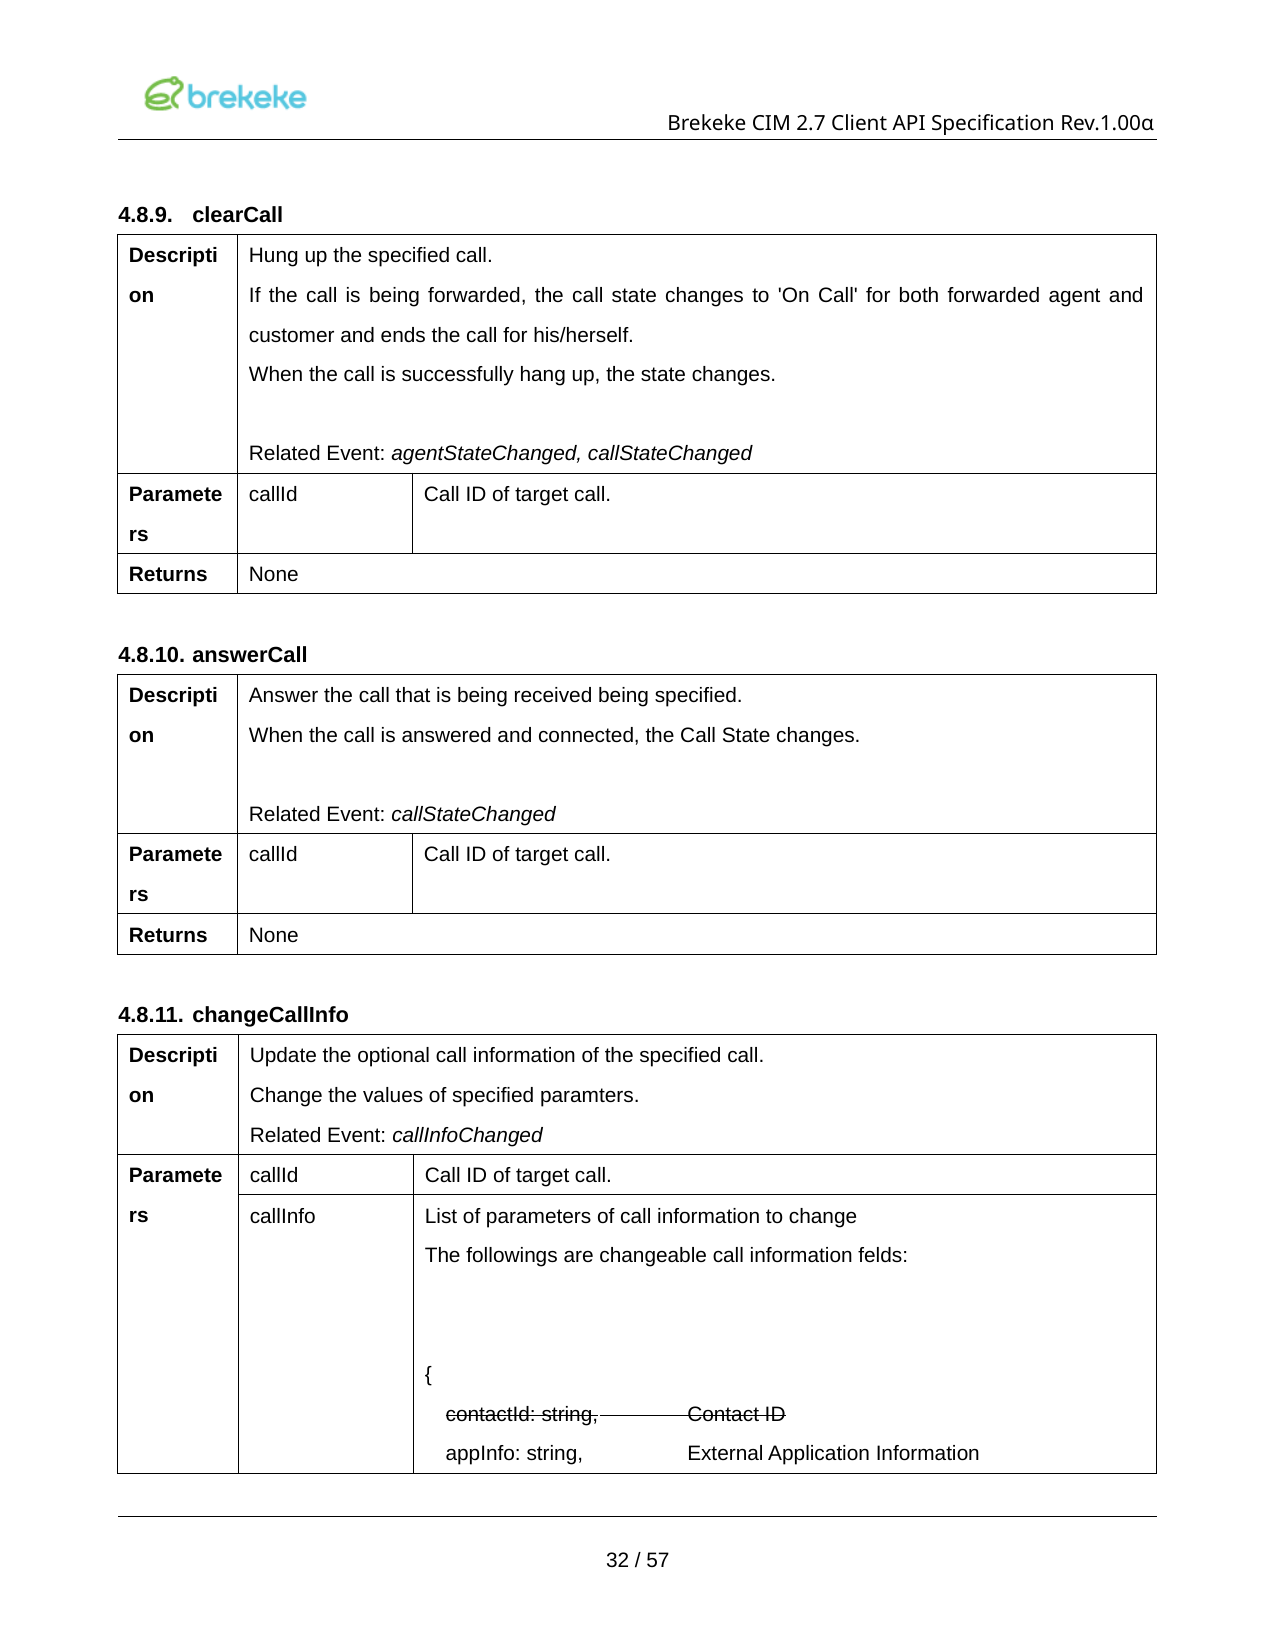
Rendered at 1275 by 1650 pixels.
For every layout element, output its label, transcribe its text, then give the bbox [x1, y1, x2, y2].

table_cell Returns [118, 914, 237, 954]
table_cell None [238, 554, 1156, 593]
table_cell Call ID of target call. [414, 1155, 1156, 1194]
table_cell None [238, 914, 1156, 954]
picture [121, 65, 328, 122]
table_cell callId [239, 1155, 413, 1194]
table_header Description [118, 675, 237, 833]
table_cell List of parameters of call information to change The followings are changeable call information felds: { contactId: string, Contact ID appInfo: string, External Application Information [414, 1195, 1156, 1472]
table_cell Parameters [118, 474, 237, 553]
subtitle changeCallInfo [118, 994, 1157, 1034]
table_cell Parameters [118, 834, 237, 913]
table_cell Call ID of target call. [413, 474, 1156, 553]
table_cell Parameters [118, 1155, 238, 1472]
table_header Hung up the specified call. If the call is being forwarded, the call state changes to 'On Call' for both forwarded agent and customer and ends the call for his/herself. When the call is successfully hang up, the state changes. Related Event: agentStateChanged, callStateChanged [238, 235, 1156, 472]
table_cell Call ID of target call. [413, 834, 1156, 913]
subtitle clearCall [118, 194, 1157, 234]
table_header Answer the call that is being received being specified. When the call is answered and connected, the Call State changes. Related Event: callStateChanged [238, 675, 1156, 833]
table_header Description [118, 1035, 238, 1154]
table_header Description [118, 235, 237, 472]
subtitle answerCall [118, 634, 1157, 673]
table_cell callId [238, 474, 412, 553]
table_cell callInfo [239, 1195, 413, 1472]
table_cell Returns [118, 554, 237, 593]
table_cell callId [238, 834, 412, 913]
table_header Update the optional call information of the specified call. Change the values of specified paramters. Related Event: callInfoChanged [239, 1035, 1156, 1154]
